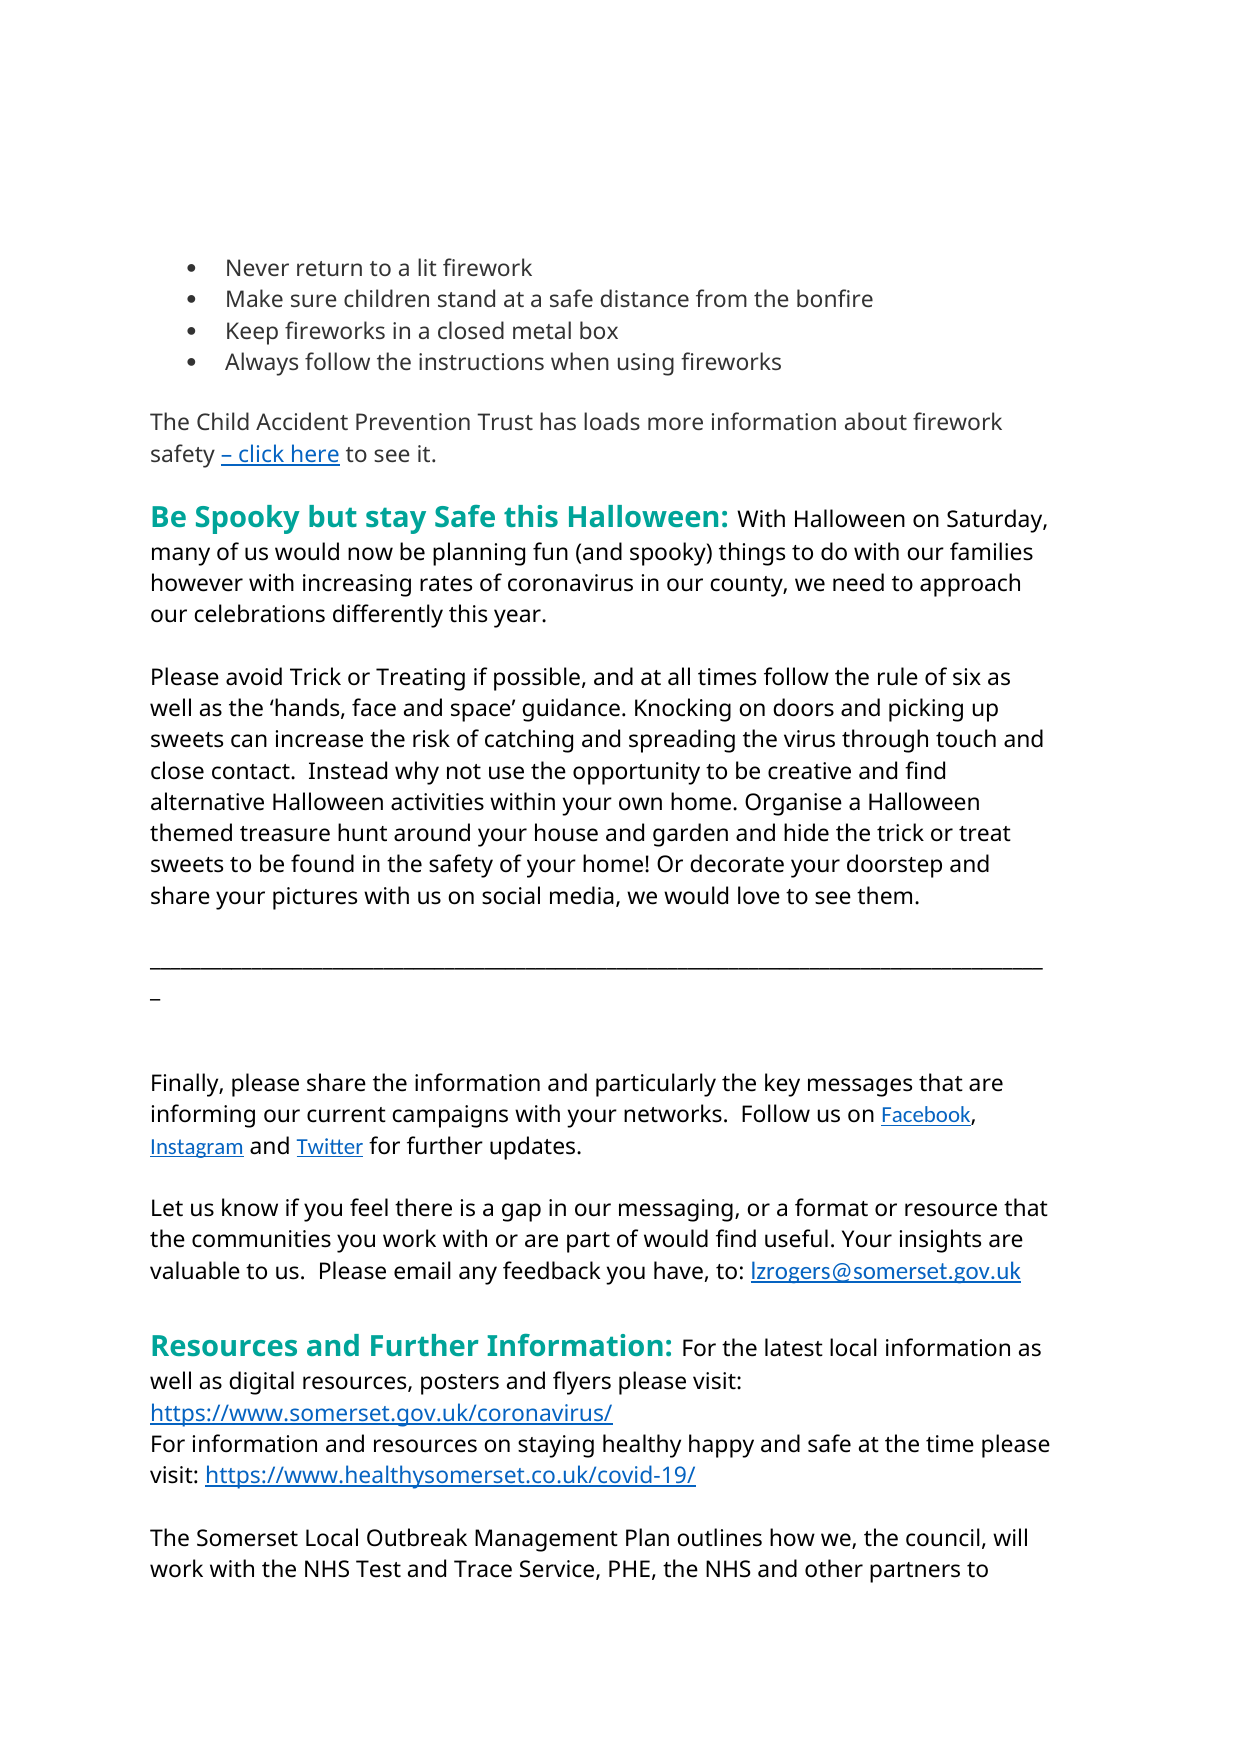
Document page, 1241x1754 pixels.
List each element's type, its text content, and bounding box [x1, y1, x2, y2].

text Let us know if you feel there is a gap in our messaging, or a format or resource that the communities you work with or are part of would find useful. Your insights are valuable to us. Please email any feedback you have, to: lzrogers@somerset.gov.uk [150, 1192, 1051, 1286]
text _________________________________________________________________________________________ [150, 942, 1051, 1005]
list Never return to a lit firework [187, 252, 1051, 283]
text Be Spooky but stay Safe this Halloween: With Halloween on Saturday, many of us would now be planning fun (and spooky) things to do with our families however with increasing rates of coronavirus in our county, we need to approach our celebrations differently this year. [150, 496, 1051, 630]
text Resources and Further Information: For the latest local information as well as digital resources, posters and flyers please visit: https://www.somerset.gov.uk/coronavirus/ [150, 1326, 1051, 1428]
text For information and resources on staying healthy happy and safe at the time please visit: https://www.healthysomerset.co.uk/covid-19/ [150, 1428, 1051, 1490]
text Please avoid Trick or Treating if possible, and at all times follow the rule of six as well as the ‘hands, face and space’ guidance. Knocking on doors and picking up sweets can increase the risk of catching and spreading the virus through touch and close contact. Instead why not use the opportunity to be creative and find alternative Halloween activities within your own home. Organise a Halloween themed treasure hunt around your house and garden and hide the trick or treat sweets to be found in the safety of your home! Or decorate your doorstep and share your pictures with us on social media, we would love to see them. [150, 661, 1051, 911]
list Make sure children stand at a safe distance from the bonfire [187, 283, 1051, 314]
text The Somerset Local Outbreak Management Plan outlines how we, the council, will work with the NHS Test and Trace Service, PHE, the NHS and other partners to [150, 1522, 1051, 1584]
list Always follow the instructions when using fireworks [187, 346, 1051, 377]
text Finally, please share the information and particularly the key messages that are informing our current campaigns with your networks. Follow us on Facebook, Instagram and Twitter for further updates. [150, 1067, 1051, 1161]
text The Child Accident Prevention Trust has loads more information about firework safety – click here to see it. [150, 406, 1051, 469]
list Keep fireworks in a closed metal box [187, 314, 1051, 346]
